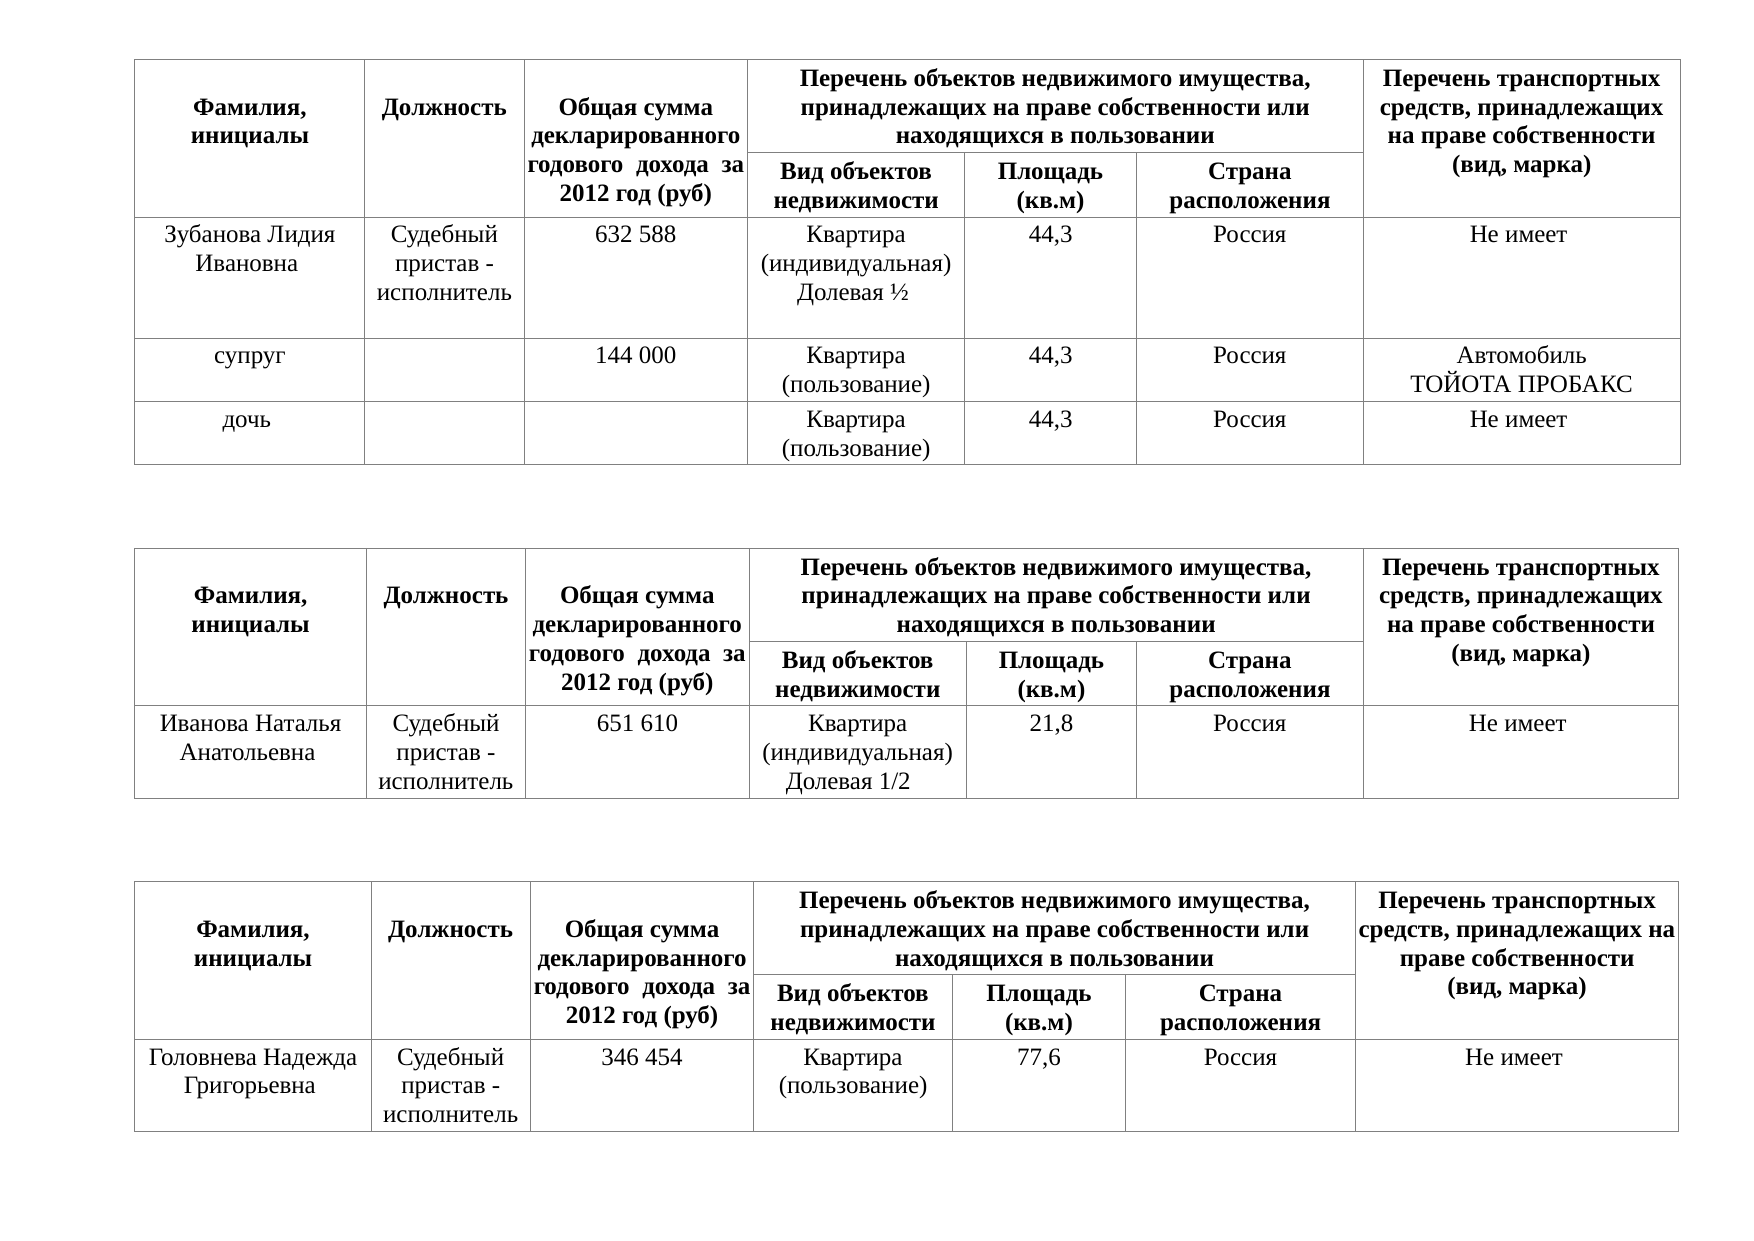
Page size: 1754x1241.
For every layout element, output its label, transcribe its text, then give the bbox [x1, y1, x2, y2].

table_cell [365, 402, 524, 464]
table_header Общая сумма декларированного годового дохода за 2012 год (руб) [526, 549, 749, 705]
table_cell Россия [1137, 706, 1363, 798]
table_cell Квартира (пользование) [748, 339, 964, 401]
table_cell 632 588 [525, 218, 747, 337]
table_cell 77,6 [953, 1040, 1125, 1131]
table_cell дочь [135, 402, 364, 464]
table_cell Иванова Наталья Анатольевна [135, 706, 366, 798]
table_header Должность [372, 882, 530, 1039]
table_header Фамилия, инициалы [135, 60, 364, 217]
table_cell 44,3 [965, 218, 1136, 337]
table_header Перечень объектов недвижимого имущества, принадлежащих на праве собственности или находящихся в пользовании [750, 549, 1363, 641]
table_header Перечень транспортных средств, принадлежащих на праве собственности (вид, марка) [1356, 882, 1678, 1039]
table_cell Площадь (кв.м) [965, 153, 1136, 217]
table_cell Россия [1137, 339, 1363, 401]
table_header Перечень объектов недвижимого имущества, принадлежащих на праве собственности или находящихся в пользовании [754, 882, 1355, 974]
table_cell Вид объектов недвижимости [748, 153, 964, 217]
table_cell Не имеет [1364, 402, 1680, 464]
table_cell [525, 402, 747, 464]
table_cell 44,3 [965, 339, 1136, 401]
table_cell Квартира (пользование) [748, 402, 964, 464]
table_cell Не имеет [1356, 1040, 1678, 1131]
table_cell Площадь (кв.м) [953, 975, 1125, 1039]
table_cell 44,3 [965, 402, 1136, 464]
table_cell Судебный пристав - исполнитель [367, 706, 525, 798]
table_cell Судебный пристав - исполнитель [365, 218, 524, 337]
table_header Общая сумма декларированного годового дохода за 2012 год (руб) [531, 882, 753, 1039]
table_header Фамилия, инициалы [135, 882, 371, 1039]
table_cell Площадь (кв.м) [967, 642, 1136, 705]
table_cell Головнева Надежда Григорьевна [135, 1040, 371, 1131]
table_cell Квартира (индивидуальная) Долевая ½ [748, 218, 964, 337]
table_cell Страна расположения [1137, 642, 1363, 705]
table_cell Зубанова Лидия Ивановна [135, 218, 364, 337]
table_header Должность [367, 549, 525, 705]
table_header Перечень транспортных средств, принадлежащих на праве собственности (вид, марка) [1364, 60, 1680, 217]
table_cell [365, 339, 524, 401]
table_cell 651 610 [526, 706, 749, 798]
table_cell Квартира (индивидуальная) Долевая 1/2 [750, 706, 966, 798]
table_cell Страна расположения [1137, 153, 1363, 217]
table_cell Не имеет [1364, 218, 1680, 337]
table_cell Судебный пристав - исполнитель [372, 1040, 530, 1131]
table_cell Не имеет [1364, 706, 1678, 798]
table_header Перечень транспортных средств, принадлежащих на праве собственности (вид, марка) [1364, 549, 1678, 705]
table_cell Россия [1126, 1040, 1355, 1131]
table_header Общая сумма декларированного годового дохода за 2012 год (руб) [525, 60, 747, 217]
table_cell Вид объектов недвижимости [754, 975, 952, 1039]
table_cell 21,8 [967, 706, 1136, 798]
table_cell 144 000 [525, 339, 747, 401]
table_header Должность [365, 60, 524, 217]
table_cell Россия [1137, 218, 1363, 337]
table_header Фамилия, инициалы [135, 549, 366, 705]
table_cell Россия [1137, 402, 1363, 464]
table_cell Вид объектов недвижимости [750, 642, 966, 705]
table_cell супруг [135, 339, 364, 401]
table_header Перечень объектов недвижимого имущества, принадлежащих на праве собственности или находящихся в пользовании [748, 60, 1363, 152]
table_cell 346 454 [531, 1040, 753, 1131]
table_cell Автомобиль ТОЙОТА ПРОБАКС [1364, 339, 1680, 401]
table_cell Страна расположения [1126, 975, 1355, 1039]
table_cell Квартира (пользование) [754, 1040, 952, 1131]
